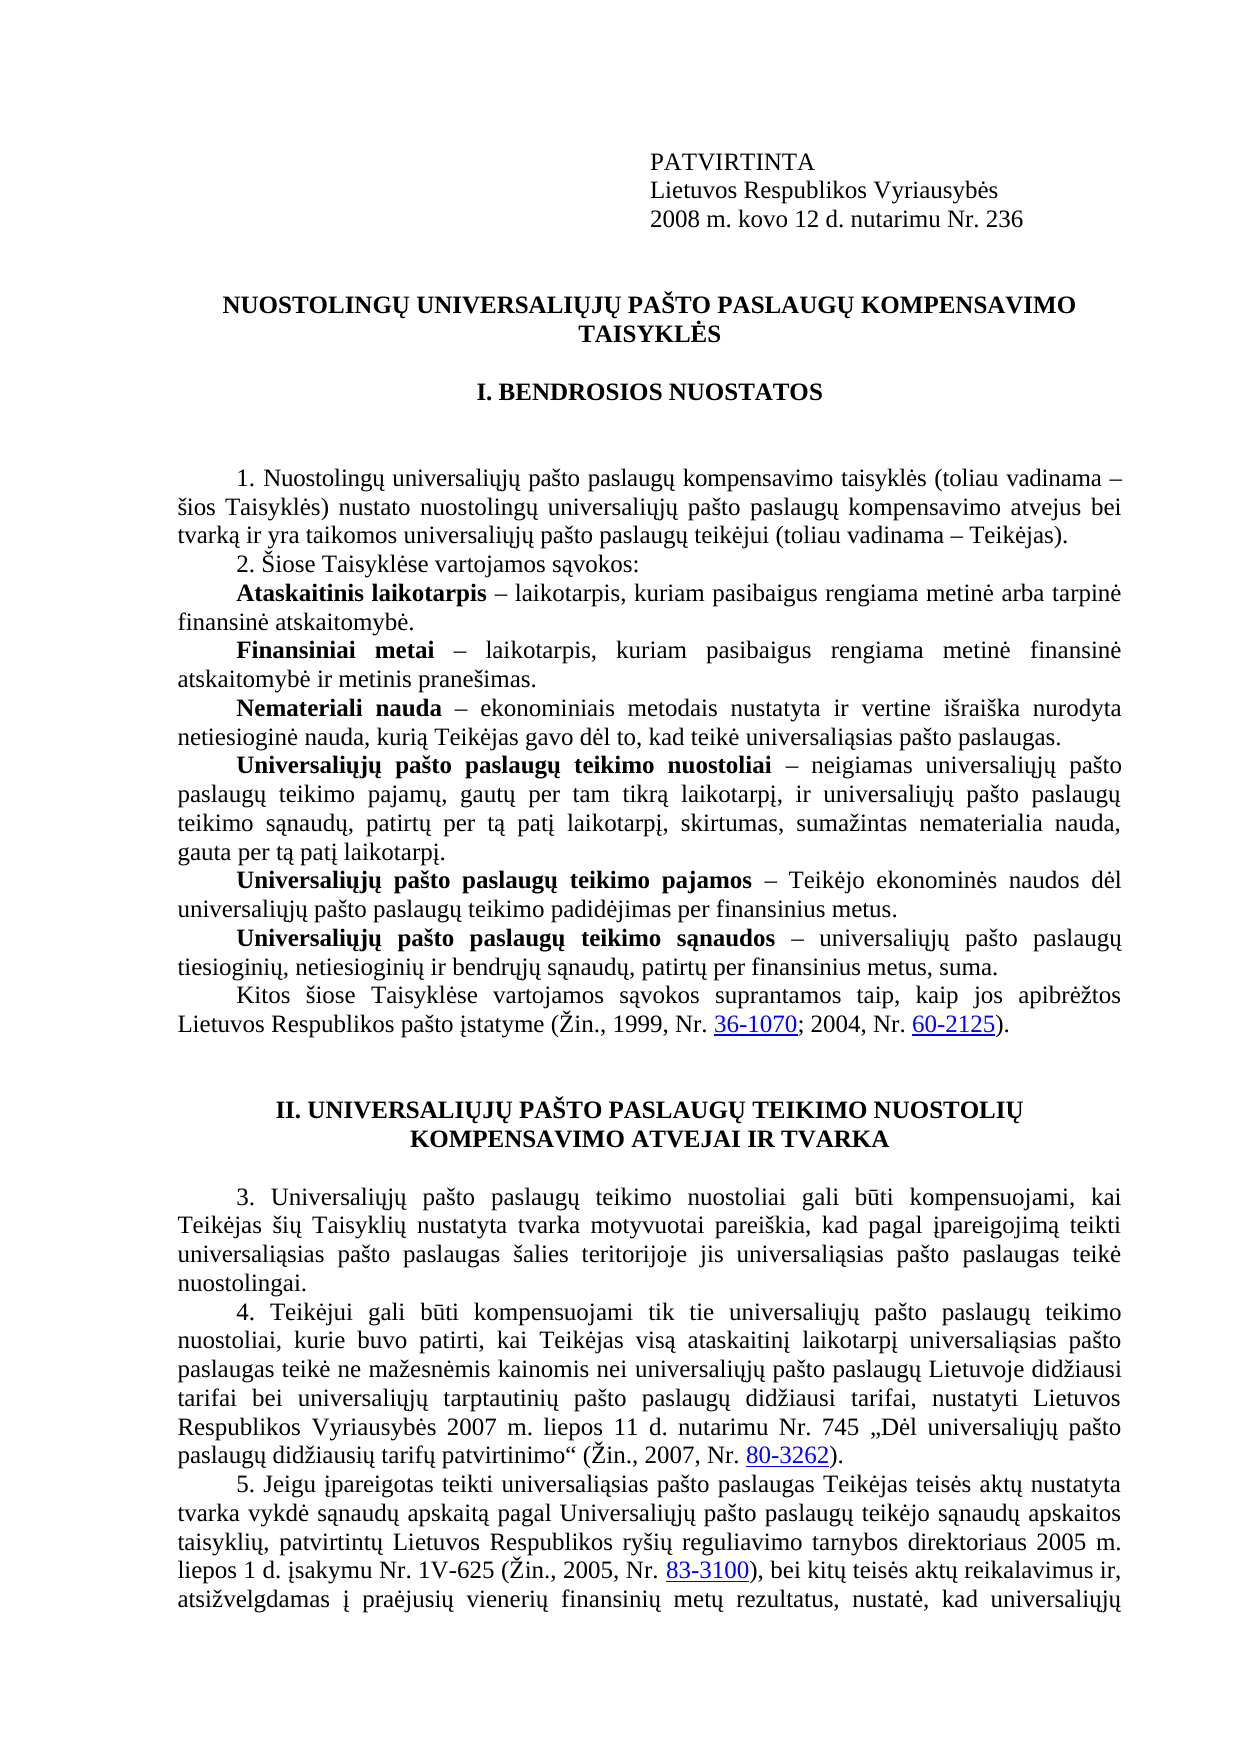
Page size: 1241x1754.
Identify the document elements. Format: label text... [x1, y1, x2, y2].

text Nemateriali nauda – ekonominiais metodais nustatyta ir vertine išraiška nurodyta netiesioginė nauda, kurią Teikėjas gavo dėl to, kad teikė universaliąsias pašto paslaugas. [177, 693, 1122, 751]
text Universaliųjų pašto paslaugų teikimo sąnaudos – universaliųjų pašto paslaugų tiesioginių, netiesioginių ir bendrųjų sąnaudų, patirtų per finansinius metus, suma. [177, 923, 1122, 981]
text NUOSTOLINGŲ UNIVERSALIŲJŲ PAŠTO PASLAUGŲ KOMPENSAVIMO TAISYKLĖS [177, 291, 1122, 348]
text Lietuvos Respublikos Vyriausybės [650, 176, 1122, 204]
text 3. Universaliųjų pašto paslaugų teikimo nuostoliai gali būti kompensuojami, kai Teikėjas šių Taisyklių nustatyta tvarka motyvuotai pareiškia, kad pagal įpareigojimą teikti universaliąsias pašto paslaugas šalies teritorijoje jis universaliąsias pašto paslaugas teikė nuostolingai. [177, 1182, 1122, 1297]
text 1. Nuostolingų universaliųjų pašto paslaugų kompensavimo taisyklės (toliau vadinama – šios Taisyklės) nustato nuostolingų universaliųjų pašto paslaugų kompensavimo atvejus bei tvarką ir yra taikomos universaliųjų pašto paslaugų teikėjui (toliau vadinama – Teikėjas). [177, 463, 1122, 549]
text Universaliųjų pašto paslaugų teikimo pajamos – Teikėjo ekonominės naudos dėl universaliųjų pašto paslaugų teikimo padidėjimas per finansinius metus. [177, 866, 1122, 923]
text 2008 m. kovo 12 d. nutarimu Nr. 236 [650, 204, 1122, 233]
text 4. Teikėjui gali būti kompensuojami tik tie universaliųjų pašto paslaugų teikimo nuostoliai, kurie buvo patirti, kai Teikėjas visą ataskaitinį laikotarpį universaliąsias pašto paslaugas teikė ne mažesnėmis kainomis nei universaliųjų pašto paslaugų Lietuvoje didžiausi tarifai bei universaliųjų tarptautinių pašto paslaugų didžiausi tarifai, nustatyti Lietuvos Respublikos Vyriausybės 2007 m. liepos 11 d. nutarimu Nr. 745 „Dėl universaliųjų pašto paslaugų didžiausių tarifų patvirtinimo“ (Žin., 2007, Nr. 80-3262). [177, 1297, 1122, 1469]
text Patvirtinta [650, 147, 1122, 176]
text Ataskaitinis laikotarpis – laikotarpis, kuriam pasibaigus rengiama metinė arba tarpinė finansinė atskaitomybė. [177, 578, 1122, 636]
text I. BENDROSIOS NUOSTATOS [177, 377, 1122, 406]
text Finansiniai metai – laikotarpis, kuriam pasibaigus rengiama metinė finansinė atskaitomybė ir metinis pranešimas. [177, 636, 1122, 693]
text II. UNIVERSALIŲJŲ PAŠTO PASLAUGŲ TEIKIMO NUOSTOLIŲ KOMPENSAVIMO ATVEJAI IR TVARKA [177, 1096, 1122, 1153]
text 5. Jeigu įpareigotas teikti universaliąsias pašto paslaugas Teikėjas teisės aktų nustatyta tvarka vykdė sąnaudų apskaitą pagal Universaliųjų pašto paslaugų teikėjo sąnaudų apskaitos taisyklių, patvirtintų Lietuvos Respublikos ryšių reguliavimo tarnybos direktoriaus 2005 m. liepos 1 d. įsakymu Nr. 1V-625 (Žin., 2005, Nr. 83-3100), bei kitų teisės aktų reikalavimus ir, atsižvelgdamas į praėjusių vienerių finansinių metų rezultatus, nustatė, kad universaliųjų [177, 1469, 1122, 1613]
text 2. Šiose Taisyklėse vartojamos sąvokos: [177, 549, 1122, 578]
text Kitos šiose Taisyklėse vartojamos sąvokos suprantamos taip, kaip jos apibrėžtos Lietuvos Respublikos pašto įstatyme (Žin., 1999, Nr. 36-1070; 2004, Nr. 60-2125). [177, 981, 1122, 1038]
text Universaliųjų pašto paslaugų teikimo nuostoliai – neigiamas universaliųjų pašto paslaugų teikimo pajamų, gautų per tam tikrą laikotarpį, ir universaliųjų pašto paslaugų teikimo sąnaudų, patirtų per tą patį laikotarpį, skirtumas, sumažintas nematerialia nauda, gauta per tą patį laikotarpį. [177, 751, 1122, 866]
